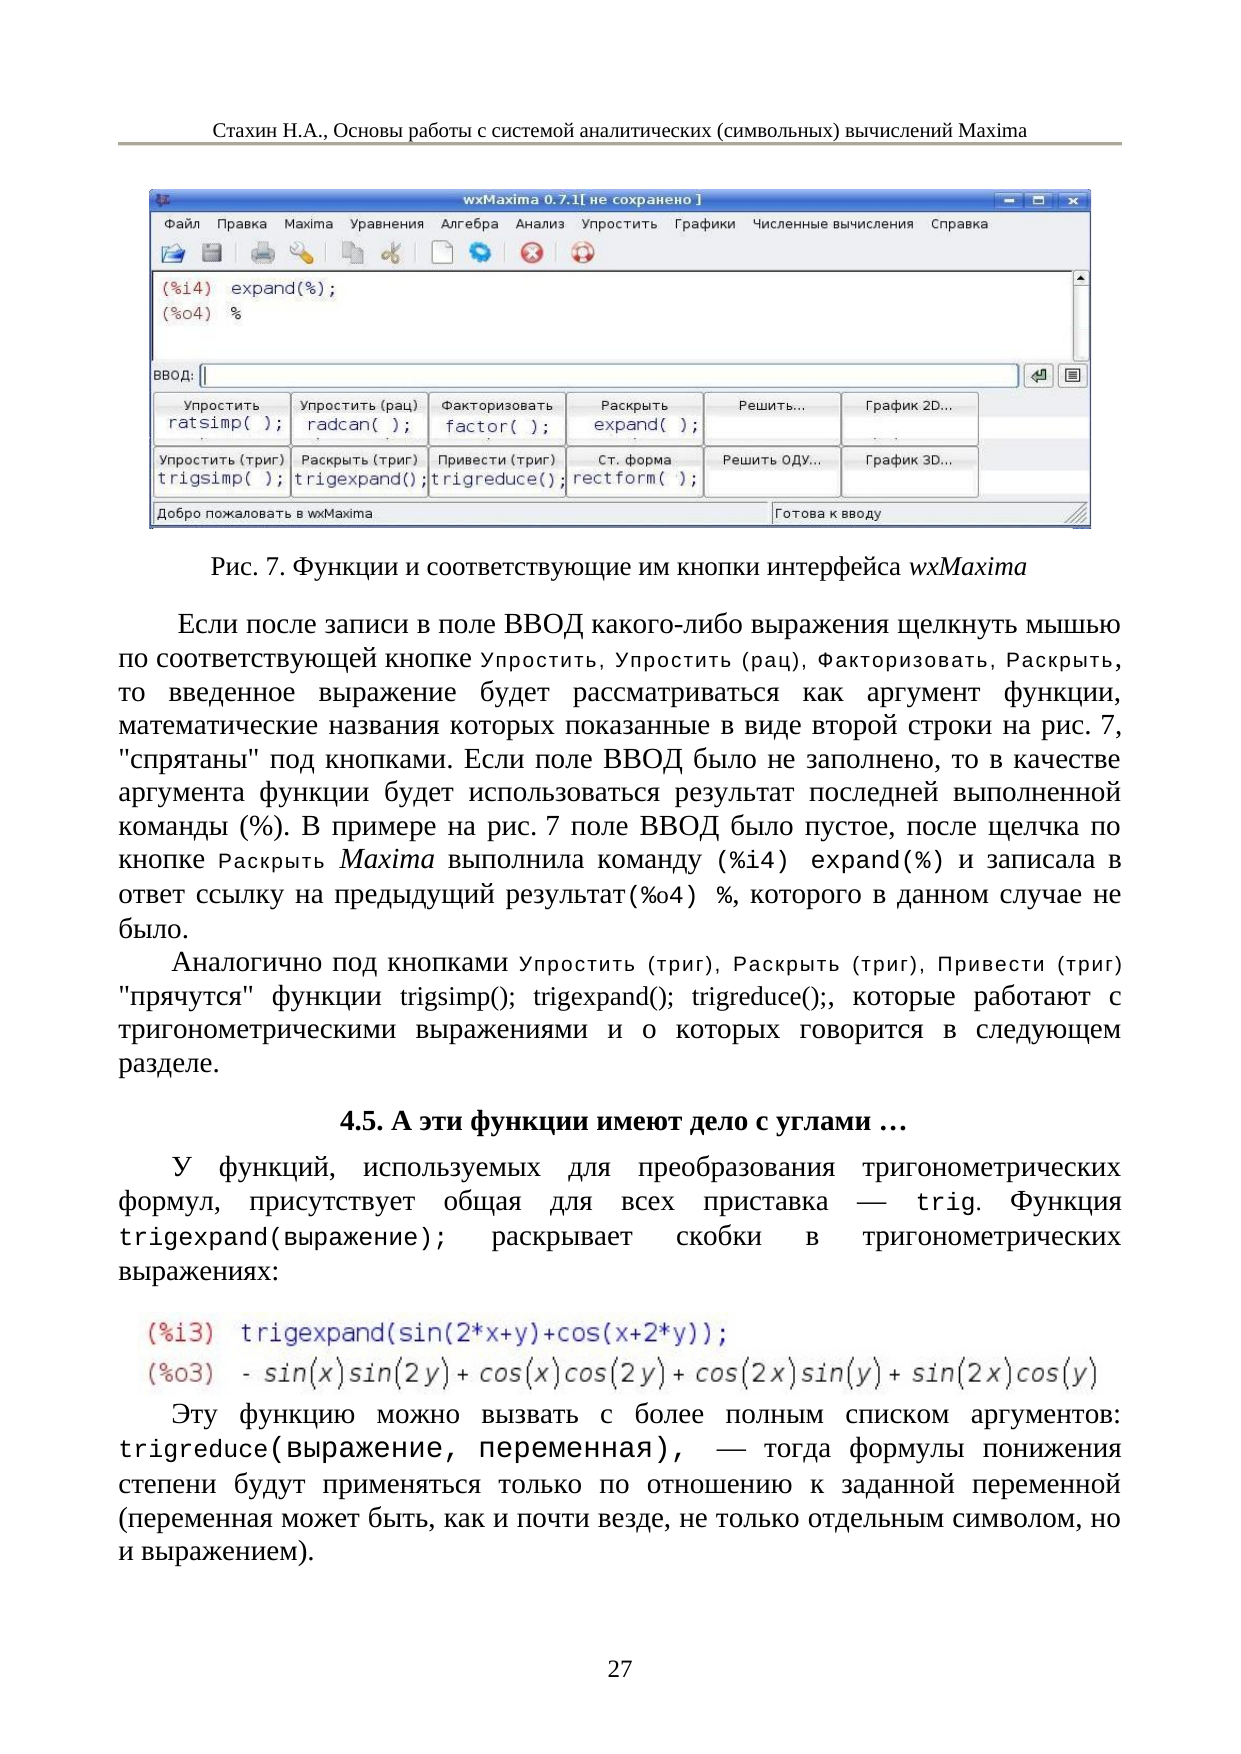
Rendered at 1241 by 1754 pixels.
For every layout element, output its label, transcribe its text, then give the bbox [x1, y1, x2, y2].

text Эту функцию можно вызвать с более полным списком аргументов: trigreduce(выражение, переменная), — тогда формулы понижения степени будут применяться только по отношению к заданной переменной (переменная может быть, как и почти везде, не только отдельным символом, но и выражением). [118, 1299, 1122, 1567]
subtitle 4.5. А эти функции имеют дело с углами … [118, 1103, 1122, 1137]
text Если после записи в поле ВВОД какого-либо выражения щелкнуть мышью по соответствующей кнопке Упростить, Упростить (рац), Факторизовать, Раскрыть, то введенное выражение будет рассматриваться как аргумент функции, математические названия которых показанные в виде второй строки на рис. 7, "спрятаны" под кнопками. Если поле ВВОД было не заполнено, то в качестве аргумента функции будет использоваться результат последней выполненной команды (%). В примере на рис. 7 поле ВВОД было пустое, после щелчка по кнопке Раскрыть Maxima выполнила команду (%i4) expand(%) и записала в ответ ссылку на предыдущий результат(%о4) %, которого в данном случае не было. [118, 607, 1122, 944]
text Аналогично под кнопками Упростить (триг), Раскрыть (триг), Привести (триг) "прячутся" функции trigsimp(); trigexpand(); trigreduce();, которые работают с тригонометрическими выражениями и о которых говорится в следующем разделе. [118, 944, 1122, 1079]
text У функций, используемых для преобразования тригонометрических формул, присутствует общая для всех приставка — trig. Функция trigexpand(выражение); раскрывает скобки в тригонометрических выражениях: [118, 1149, 1122, 1286]
picture [149, 189, 1092, 529]
picture [137, 1312, 1103, 1396]
table_header [107, 181, 1133, 551]
table_cell Рис. 7. Функции и соответствующие им кнопки интерфейса wxMaxima [107, 551, 1133, 607]
